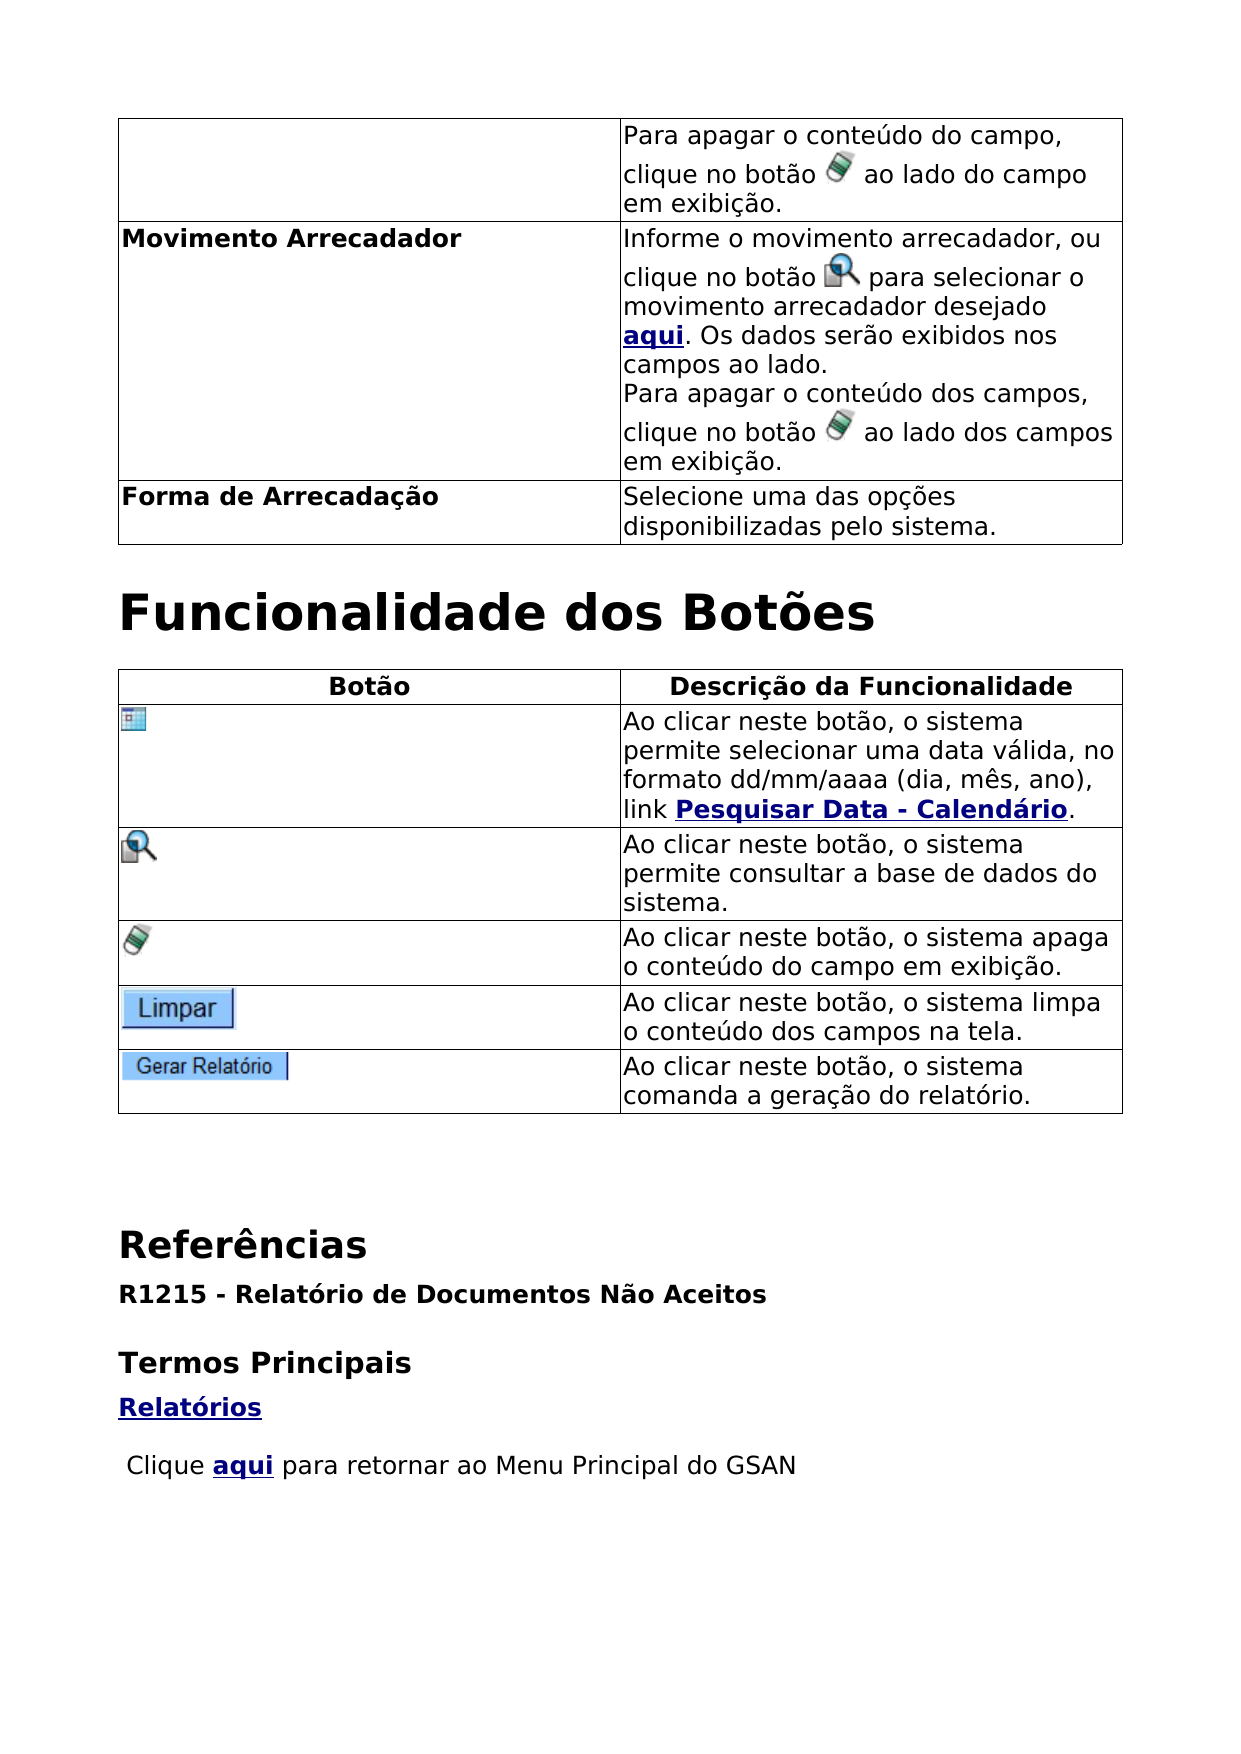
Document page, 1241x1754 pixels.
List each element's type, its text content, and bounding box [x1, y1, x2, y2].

table_cell Informe o movimento arrecadador, ou clique no botão para selecionar o movimento arrecadador desejado aqui. Os dados serão exibidos nos campos ao lado. Para apagar o conteúdo dos campos, clique no botão ao lado dos campos em exibição. [621, 222, 1122, 479]
table_cell Ao clicar neste botão, o sistema permite selecionar uma data válida, no formato dd/mm/aaaa (dia, mês, ano), link Pesquisar Data - Calendário. [621, 705, 1122, 827]
subtitle Termos Principais [118, 1347, 1122, 1381]
text R1215 - Relatório de Documentos Não Aceitos [118, 1280, 1122, 1309]
picture [824, 150, 856, 184]
picture [121, 987, 237, 1030]
table_cell Ao clicar neste botão, o sistema comanda a geração do relatório. [621, 1050, 1122, 1113]
picture [824, 253, 861, 287]
table_cell Para apagar o conteúdo do campo, clique no botão ao lado do campo em exibição. [621, 119, 1122, 221]
table_cell [119, 1050, 620, 1113]
table_cell Ao clicar neste botão, o sistema apaga o conteúdo do campo em exibição. [621, 921, 1122, 985]
table_header Descrição da Funcionalidade [621, 670, 1122, 704]
table_cell Movimento Arrecadador [119, 222, 620, 479]
picture [121, 707, 147, 731]
table_cell [119, 705, 620, 827]
picture [121, 1052, 290, 1082]
table_cell [119, 986, 620, 1049]
picture [121, 830, 157, 863]
table_cell [119, 119, 620, 221]
table_cell Forma de Arrecadação [119, 481, 620, 544]
table_cell Ao clicar neste botão, o sistema permite consultar a base de dados do sistema. [621, 828, 1122, 920]
picture [824, 408, 856, 442]
table_header Botão [119, 670, 620, 704]
picture [121, 923, 153, 957]
table_cell [119, 828, 620, 920]
subtitle Funcionalidade dos Botões [118, 584, 1122, 642]
table_cell Ao clicar neste botão, o sistema limpa o conteúdo dos campos na tela. [621, 986, 1122, 1049]
table_cell [119, 921, 620, 985]
subtitle Referências [118, 1224, 1122, 1268]
text Relatórios Clique aqui para retornar ao Menu Principal do GSAN [118, 1393, 1122, 1481]
table_cell Selecione uma das opções disponibilizadas pelo sistema. [621, 481, 1122, 544]
